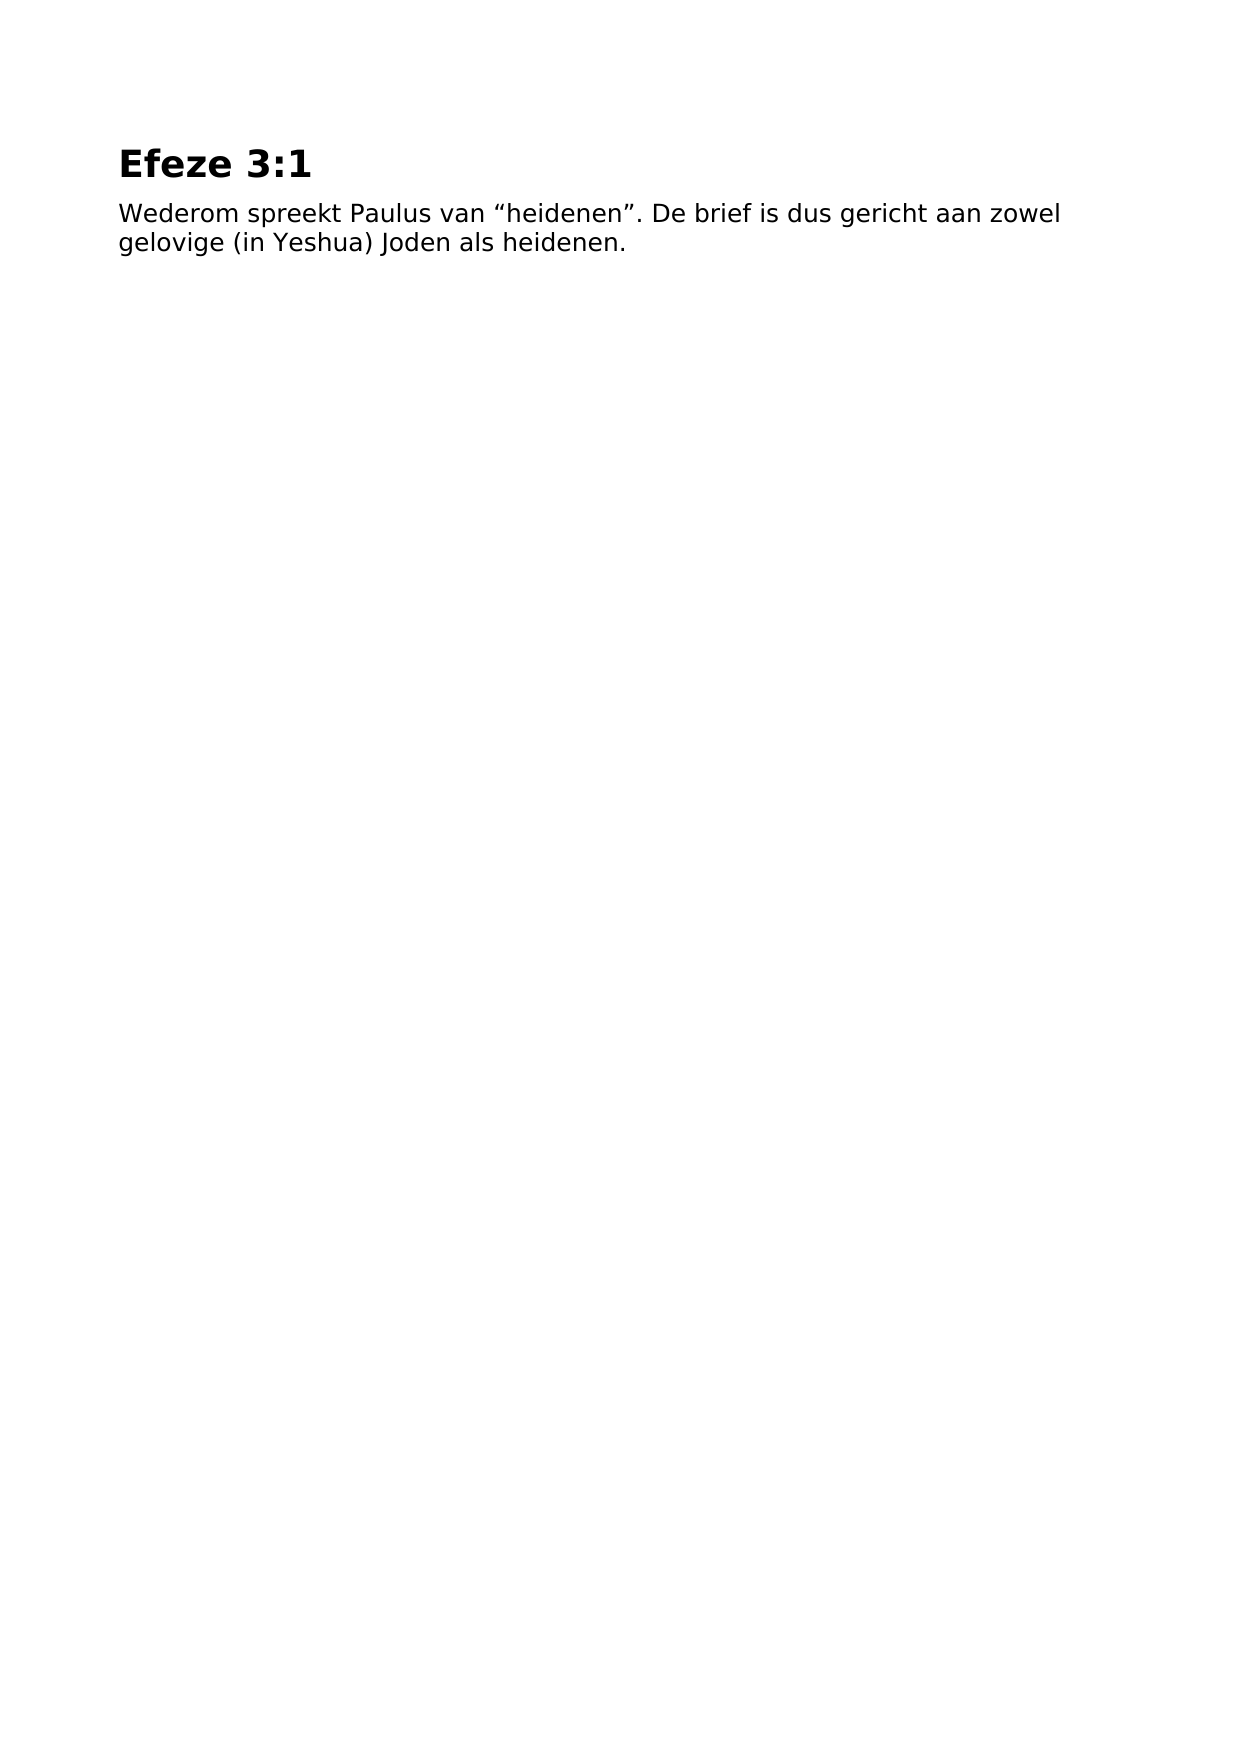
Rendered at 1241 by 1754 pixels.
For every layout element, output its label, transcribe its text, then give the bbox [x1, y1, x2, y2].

text Wederom spreekt Paulus van “heidenen”. De brief is dus gericht aan zowel gelovige (in Yeshua) Joden als heidenen. [118, 199, 1122, 258]
subtitle Efeze 3:1 [118, 143, 1122, 187]
